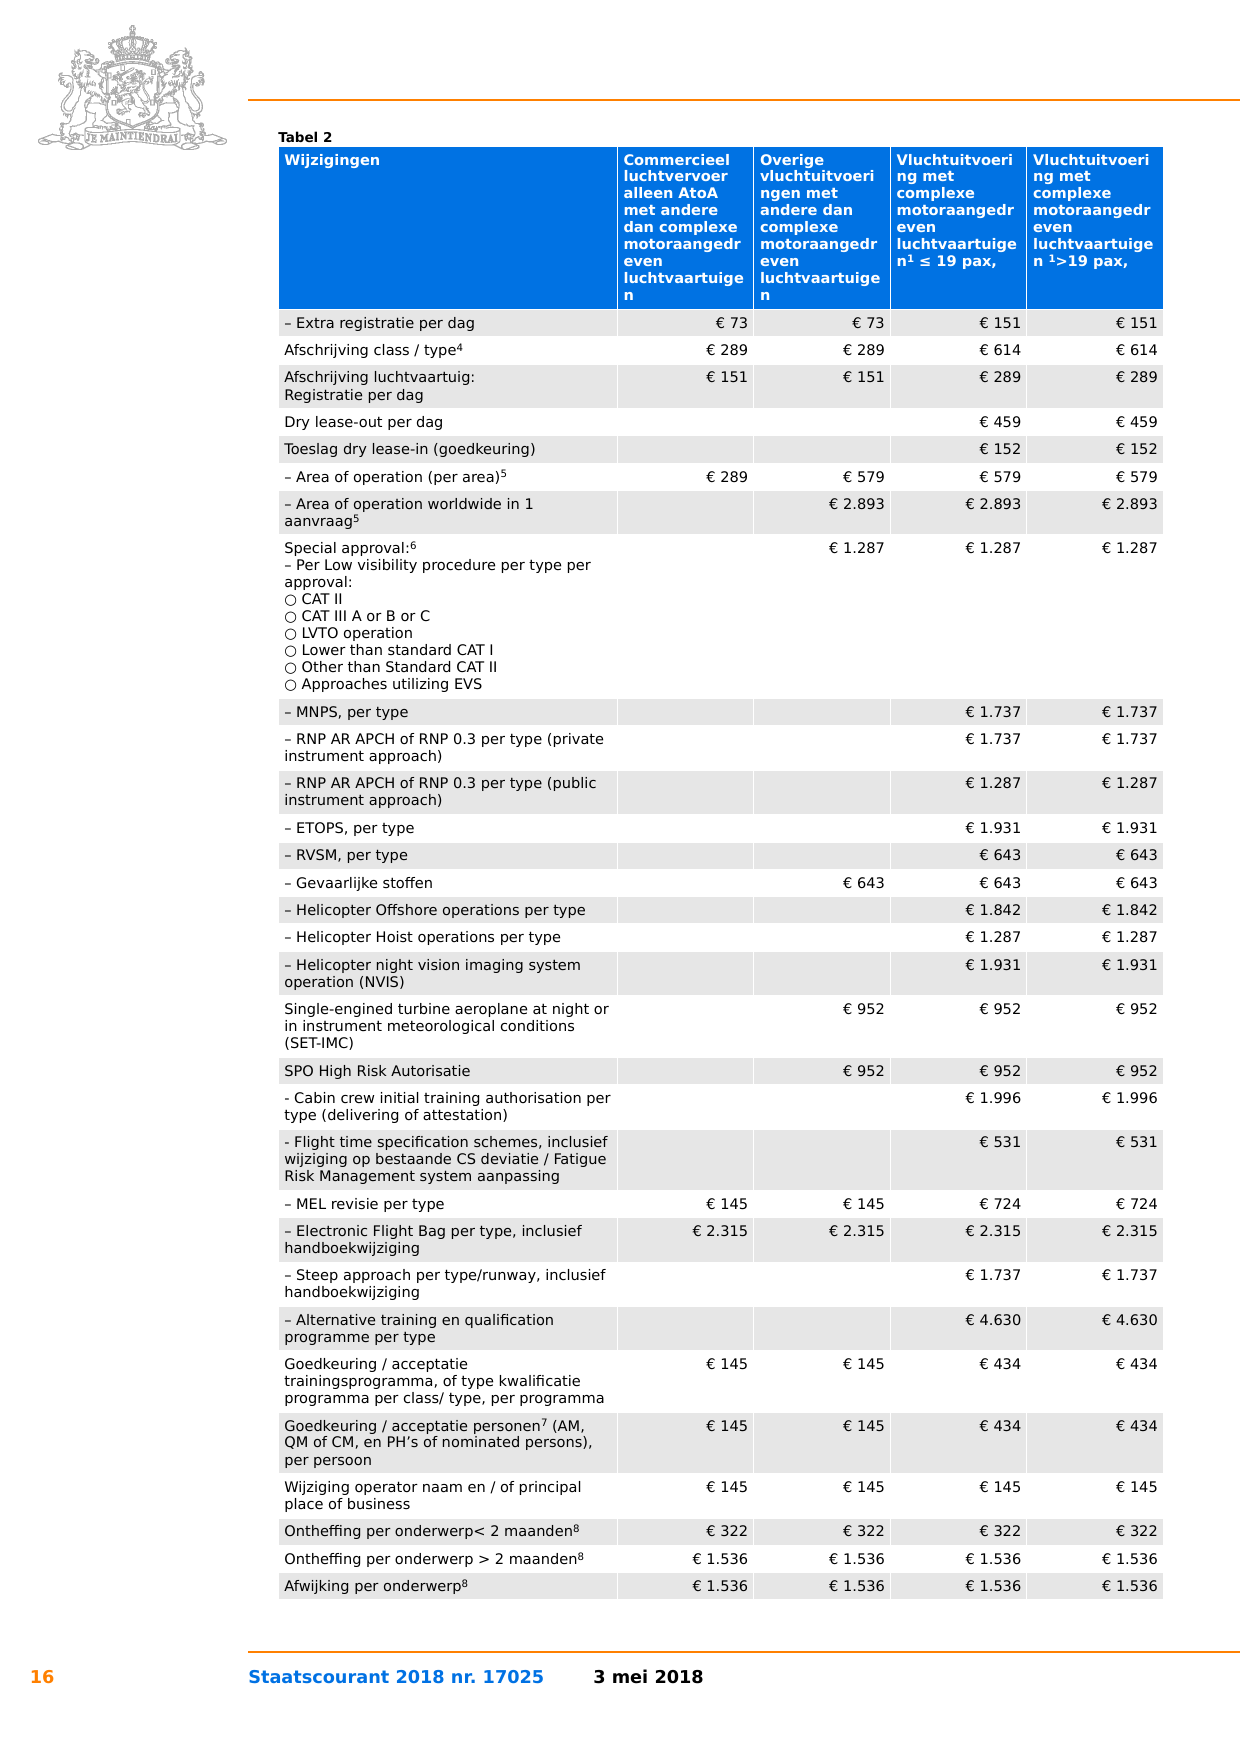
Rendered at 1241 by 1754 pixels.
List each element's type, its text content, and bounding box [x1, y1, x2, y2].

table_cell € 73 [754, 310, 890, 336]
table_cell € 531 [1027, 1130, 1163, 1190]
table_cell € 614 [1027, 337, 1163, 364]
table_cell Single-engined turbine aeroplane at night or in instrument meteorological conditions (SET-IMC) [279, 996, 617, 1057]
table_cell € 1.842 [891, 897, 1026, 923]
table_cell € 434 [1027, 1413, 1163, 1473]
table_cell € 322 [1027, 1519, 1163, 1545]
table_cell € 579 [891, 464, 1026, 490]
table_cell – Area of operation (per area)5 [279, 464, 617, 490]
table_cell € 2.893 [1027, 491, 1163, 534]
table_cell € 1.737 [1027, 1263, 1163, 1306]
table_cell – Helicopter Offshore operations per type [279, 897, 617, 923]
table_cell € 952 [1027, 996, 1163, 1057]
table_cell € 434 [891, 1351, 1026, 1412]
table_cell € 1.737 [891, 699, 1026, 725]
table_cell € 151 [754, 365, 890, 408]
table_cell – ETOPS, per type [279, 815, 617, 841]
table_cell € 289 [754, 337, 890, 364]
table_cell € 952 [891, 1058, 1026, 1084]
table_cell € 1.737 [891, 1263, 1026, 1306]
table_cell [618, 925, 753, 951]
table_cell € 145 [618, 1413, 753, 1473]
table_cell € 643 [1027, 870, 1163, 896]
table_cell € 614 [891, 337, 1026, 364]
table_cell € 1.536 [1027, 1573, 1163, 1599]
table_cell – Helicopter night vision imaging system operation (NVIS) [279, 952, 617, 995]
table_cell € 145 [754, 1351, 890, 1412]
table_cell [618, 436, 753, 463]
table_cell € 724 [891, 1191, 1026, 1217]
table_cell [618, 1085, 753, 1128]
table_cell € 2.315 [891, 1218, 1026, 1262]
table_cell € 4.630 [891, 1307, 1026, 1350]
table_header Tabel 2 [278, 130, 1163, 146]
table_cell Goedkeuring / acceptatie personen7 (AM, QM of CM, en PH’s of nominated persons), per persoon [279, 1413, 617, 1473]
table_cell € 145 [891, 1474, 1026, 1517]
table_cell [618, 1307, 753, 1350]
table_cell Special approval:6 – Per Low visibility procedure per type per approval: ○ CAT II ○ CAT III A or B or C ○ LVTO operation ○ Lower than standard CAT I ○ Other than Standard CAT II ○ Approaches utilizing EVS [279, 536, 617, 698]
table_cell – MEL revisie per type [279, 1191, 617, 1217]
table_cell € 1.287 [1027, 536, 1163, 698]
table_cell € 1.931 [1027, 815, 1163, 841]
table_cell [618, 491, 753, 534]
table_cell € 1.536 [618, 1573, 753, 1599]
table_cell € 459 [1027, 409, 1163, 435]
table_cell [618, 870, 753, 896]
table_cell € 151 [891, 310, 1026, 336]
table_cell € 1.536 [754, 1546, 890, 1572]
table_cell € 1.287 [754, 536, 890, 698]
table_cell € 1.287 [891, 925, 1026, 951]
table_cell € 724 [1027, 1191, 1163, 1217]
table_cell Overige vluchtuitvoeringen met andere dan complexe motoraangedreven luchtvaartuigen [754, 147, 890, 309]
table_cell Toeslag dry lease-in (goedkeuring) [279, 436, 617, 463]
table_cell € 145 [754, 1191, 890, 1217]
table_cell € 4.630 [1027, 1307, 1163, 1350]
table_cell € 1.931 [891, 952, 1026, 995]
table_cell [754, 436, 890, 463]
table_cell [754, 409, 890, 435]
table_cell Ontheffing per onderwerp > 2 maanden8 [279, 1546, 617, 1572]
table_cell Wijzigingen [279, 147, 617, 309]
table_cell € 322 [754, 1519, 890, 1545]
table_cell Commercieel luchtvervoer alleen AtoA met andere dan complexe motoraangedreven luchtvaartuigen [618, 147, 753, 309]
table_cell [618, 699, 753, 725]
table_cell € 1.287 [1027, 771, 1163, 814]
table_cell € 145 [754, 1474, 890, 1517]
table_cell € 145 [1027, 1474, 1163, 1517]
table_cell € 1.996 [891, 1085, 1026, 1128]
table_cell € 459 [891, 409, 1026, 435]
table_cell € 434 [891, 1413, 1026, 1473]
table_cell € 73 [618, 310, 753, 336]
table_cell [754, 925, 890, 951]
table_cell € 2.315 [618, 1218, 753, 1262]
table_cell € 1.737 [1027, 726, 1163, 769]
table_cell € 1.536 [754, 1573, 890, 1599]
table_cell € 643 [1027, 843, 1163, 869]
table_cell € 1.931 [891, 815, 1026, 841]
table_cell € 952 [754, 1058, 890, 1084]
table_cell [754, 952, 890, 995]
table_cell € 2.893 [754, 491, 890, 534]
table_cell € 952 [891, 996, 1026, 1057]
table_cell € 1.287 [891, 536, 1026, 698]
table_cell € 643 [891, 870, 1026, 896]
table_cell € 531 [891, 1130, 1026, 1190]
table_cell [754, 1263, 890, 1306]
table_cell € 322 [618, 1519, 753, 1545]
table_cell Afwijking per onderwerp8 [279, 1573, 617, 1599]
table_cell Goedkeuring / acceptatie trainingsprogramma, of type kwalificatie programma per class/ type, per programma [279, 1351, 617, 1412]
table_cell – Electronic Flight Bag per type, inclusief handboekwijziging [279, 1218, 617, 1262]
table_cell [754, 1130, 890, 1190]
table_cell – RNP AR APCH of RNP 0.3 per type (public instrument approach) [279, 771, 617, 814]
table_cell € 1.536 [891, 1546, 1026, 1572]
table_cell [754, 843, 890, 869]
picture [38, 25, 227, 150]
table_cell [618, 771, 753, 814]
table_cell € 579 [1027, 464, 1163, 490]
table_cell € 145 [618, 1191, 753, 1217]
table_cell € 952 [1027, 1058, 1163, 1084]
table_cell € 289 [618, 337, 753, 364]
table_cell SPO High Risk Autorisatie [279, 1058, 617, 1084]
table_cell € 1.737 [891, 726, 1026, 769]
table_cell [618, 536, 753, 698]
table_cell € 145 [618, 1474, 753, 1517]
table_cell Vluchtuitvoering met complexe motoraangedreven luchtvaartuigen 1>19 pax, [1027, 147, 1163, 309]
table_cell Afschrijving class / type4 [279, 337, 617, 364]
table_cell € 1.287 [1027, 925, 1163, 951]
table_cell € 643 [891, 843, 1026, 869]
table_cell € 643 [754, 870, 890, 896]
table_cell € 289 [1027, 365, 1163, 408]
table_cell – RVSM, per type [279, 843, 617, 869]
table_cell € 322 [891, 1519, 1026, 1545]
table_cell [754, 815, 890, 841]
table_cell € 145 [618, 1351, 753, 1412]
table_cell - Flight time specification schemes, inclusief wijziging op bestaande CS deviatie / Fatigue Risk Management system aanpassing [279, 1130, 617, 1190]
table_cell € 1.536 [1027, 1546, 1163, 1572]
table_cell € 1.931 [1027, 952, 1163, 995]
table_cell € 151 [1027, 310, 1163, 336]
table_cell [618, 1263, 753, 1306]
table_cell € 151 [618, 365, 753, 408]
table_cell € 289 [891, 365, 1026, 408]
table_cell [754, 897, 890, 923]
table_cell [618, 843, 753, 869]
table_cell Wijziging operator naam en / of principal place of business [279, 1474, 617, 1517]
table_cell [618, 1058, 753, 1084]
table_cell Dry lease-out per dag [279, 409, 617, 435]
table_cell € 579 [754, 464, 890, 490]
table_cell € 952 [754, 996, 890, 1057]
table_cell – MNPS, per type [279, 699, 617, 725]
table_cell – Extra registratie per dag [279, 310, 617, 336]
table_cell – Alternative training en qualification programme per type [279, 1307, 617, 1350]
table_cell [754, 1307, 890, 1350]
table_cell [618, 952, 753, 995]
table_cell € 434 [1027, 1351, 1163, 1412]
table_cell [618, 409, 753, 435]
table_cell [754, 771, 890, 814]
table_cell [754, 699, 890, 725]
table_cell € 1.536 [891, 1573, 1026, 1599]
table_cell € 2.315 [1027, 1218, 1163, 1262]
table_cell Afschrijving luchtvaartuig: Registratie per dag [279, 365, 617, 408]
table_cell € 1.737 [1027, 699, 1163, 725]
table_cell € 2.315 [754, 1218, 890, 1262]
table_cell Vluchtuitvoering met complexe motoraangedreven luchtvaartuigen1 ≤ 19 pax, [891, 147, 1026, 309]
table_cell [618, 996, 753, 1057]
table_cell € 1.996 [1027, 1085, 1163, 1128]
table_cell [754, 1085, 890, 1128]
table_cell [618, 897, 753, 923]
table_cell [618, 726, 753, 769]
table_cell Ontheffing per onderwerp< 2 maanden8 [279, 1519, 617, 1545]
table_cell – Gevaarlijke stoffen [279, 870, 617, 896]
table_cell € 1.287 [891, 771, 1026, 814]
table_cell [618, 815, 753, 841]
table_cell € 1.536 [618, 1546, 753, 1572]
table_cell € 145 [754, 1413, 890, 1473]
table_cell – Helicopter Hoist operations per type [279, 925, 617, 951]
table_cell – RNP AR APCH of RNP 0.3 per type (private instrument approach) [279, 726, 617, 769]
table_cell [618, 1130, 753, 1190]
table_cell - Cabin crew initial training authorisation per type (delivering of attestation) [279, 1085, 617, 1128]
table_cell – Steep approach per type/runway, inclusief handboekwijziging [279, 1263, 617, 1306]
table_cell € 152 [891, 436, 1026, 463]
table_cell € 289 [618, 464, 753, 490]
table_cell € 2.893 [891, 491, 1026, 534]
table_cell – Area of operation worldwide in 1 aanvraag5 [279, 491, 617, 534]
table_cell € 152 [1027, 436, 1163, 463]
table_cell [754, 726, 890, 769]
table_cell € 1.842 [1027, 897, 1163, 923]
